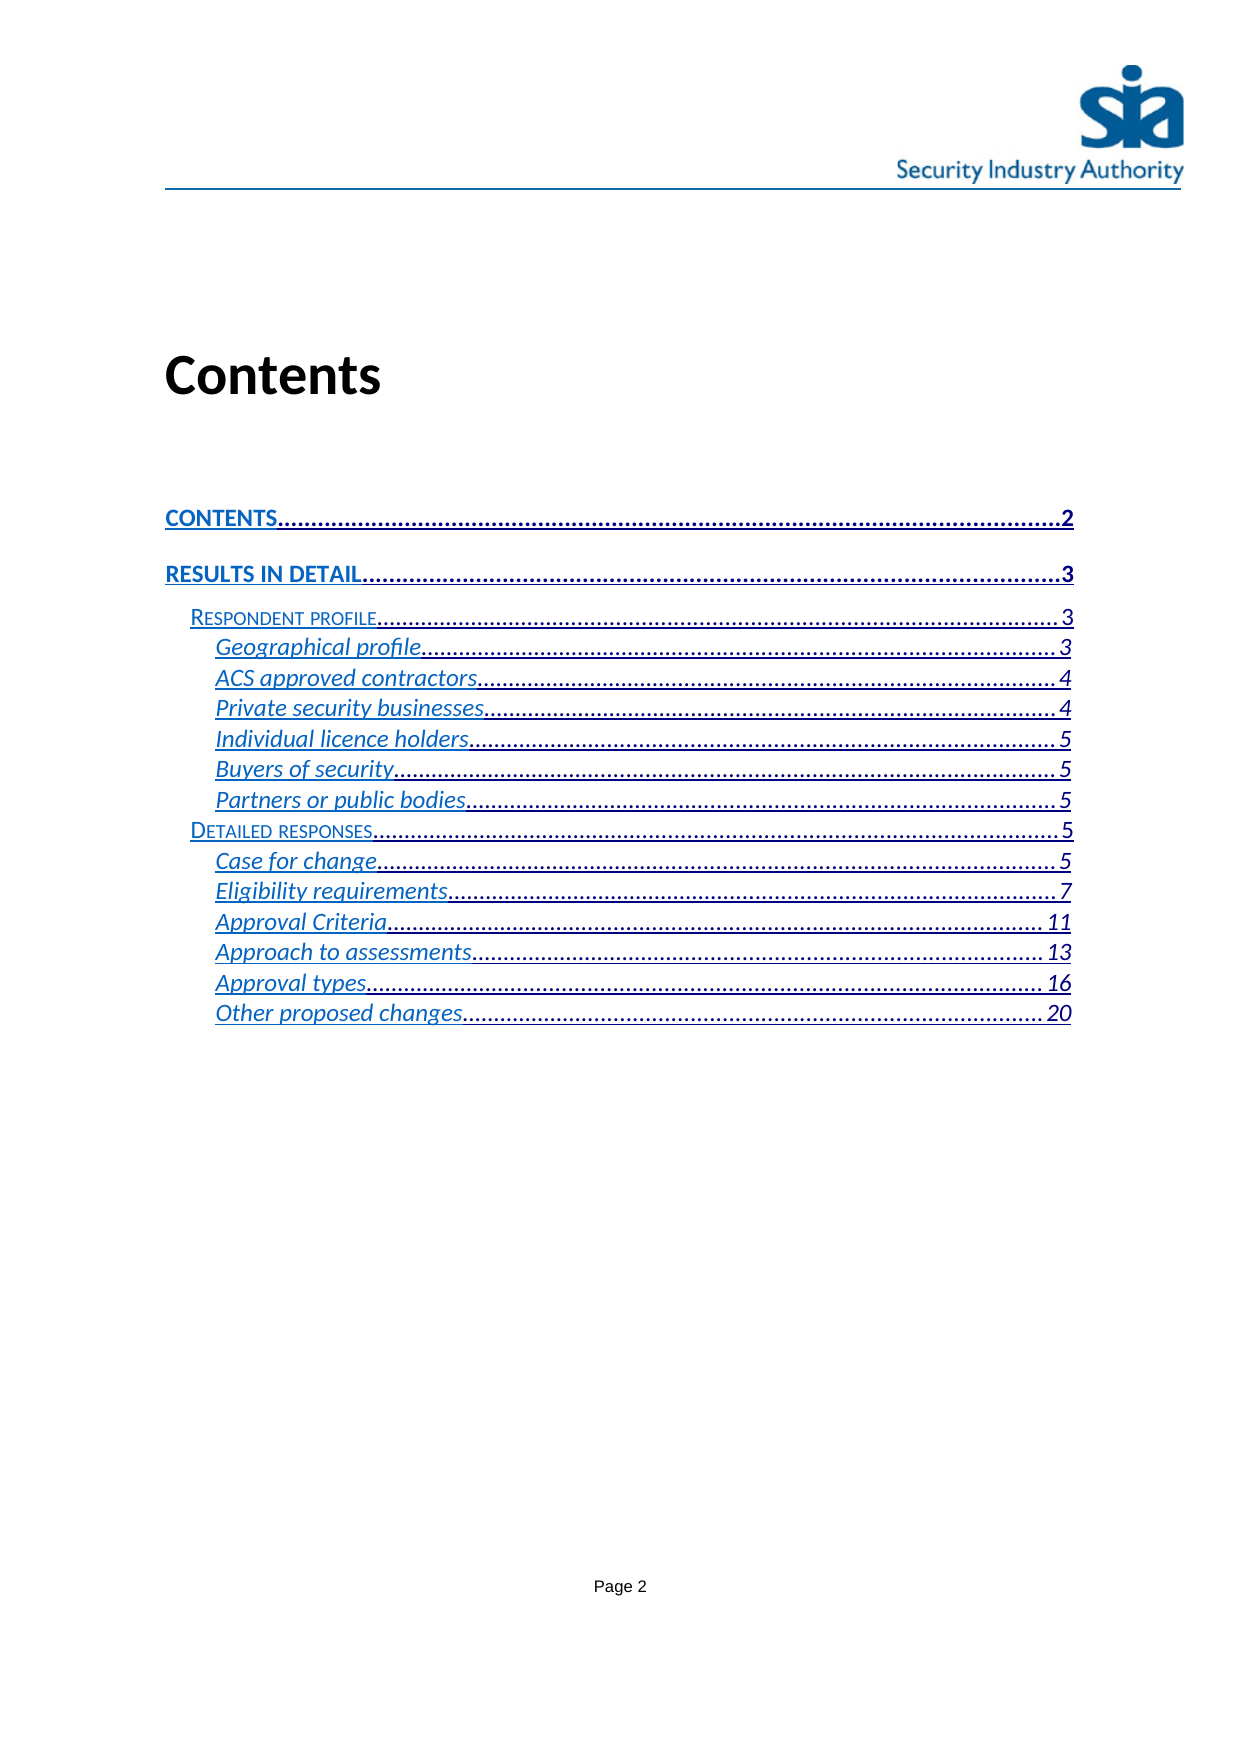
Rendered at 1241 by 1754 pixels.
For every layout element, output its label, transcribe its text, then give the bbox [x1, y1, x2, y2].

text Individual licence holders 5 [215, 723, 1075, 753]
text Approval types 16 [215, 967, 1075, 998]
text Geographical profile 3 [215, 631, 1075, 662]
text Partners or public bodies 5 [215, 784, 1075, 814]
text Detailed responses 5 [190, 814, 1075, 845]
text Respondent profile 3 [190, 601, 1075, 631]
text Contents 2 [165, 502, 1075, 533]
text Approach to assessments 13 [215, 937, 1075, 967]
text ACS approved contractors 4 [215, 662, 1075, 692]
subtitle Contents [165, 338, 1075, 409]
text Buyers of security 5 [215, 753, 1075, 784]
text Private security businesses 4 [215, 692, 1075, 723]
text Approval Criteria 11 [215, 906, 1075, 937]
text Eligibility requirements 7 [215, 876, 1075, 906]
text Results in detail 3 [165, 558, 1075, 588]
text Case for change 5 [215, 845, 1075, 876]
text Other proposed changes 20 [215, 998, 1075, 1028]
